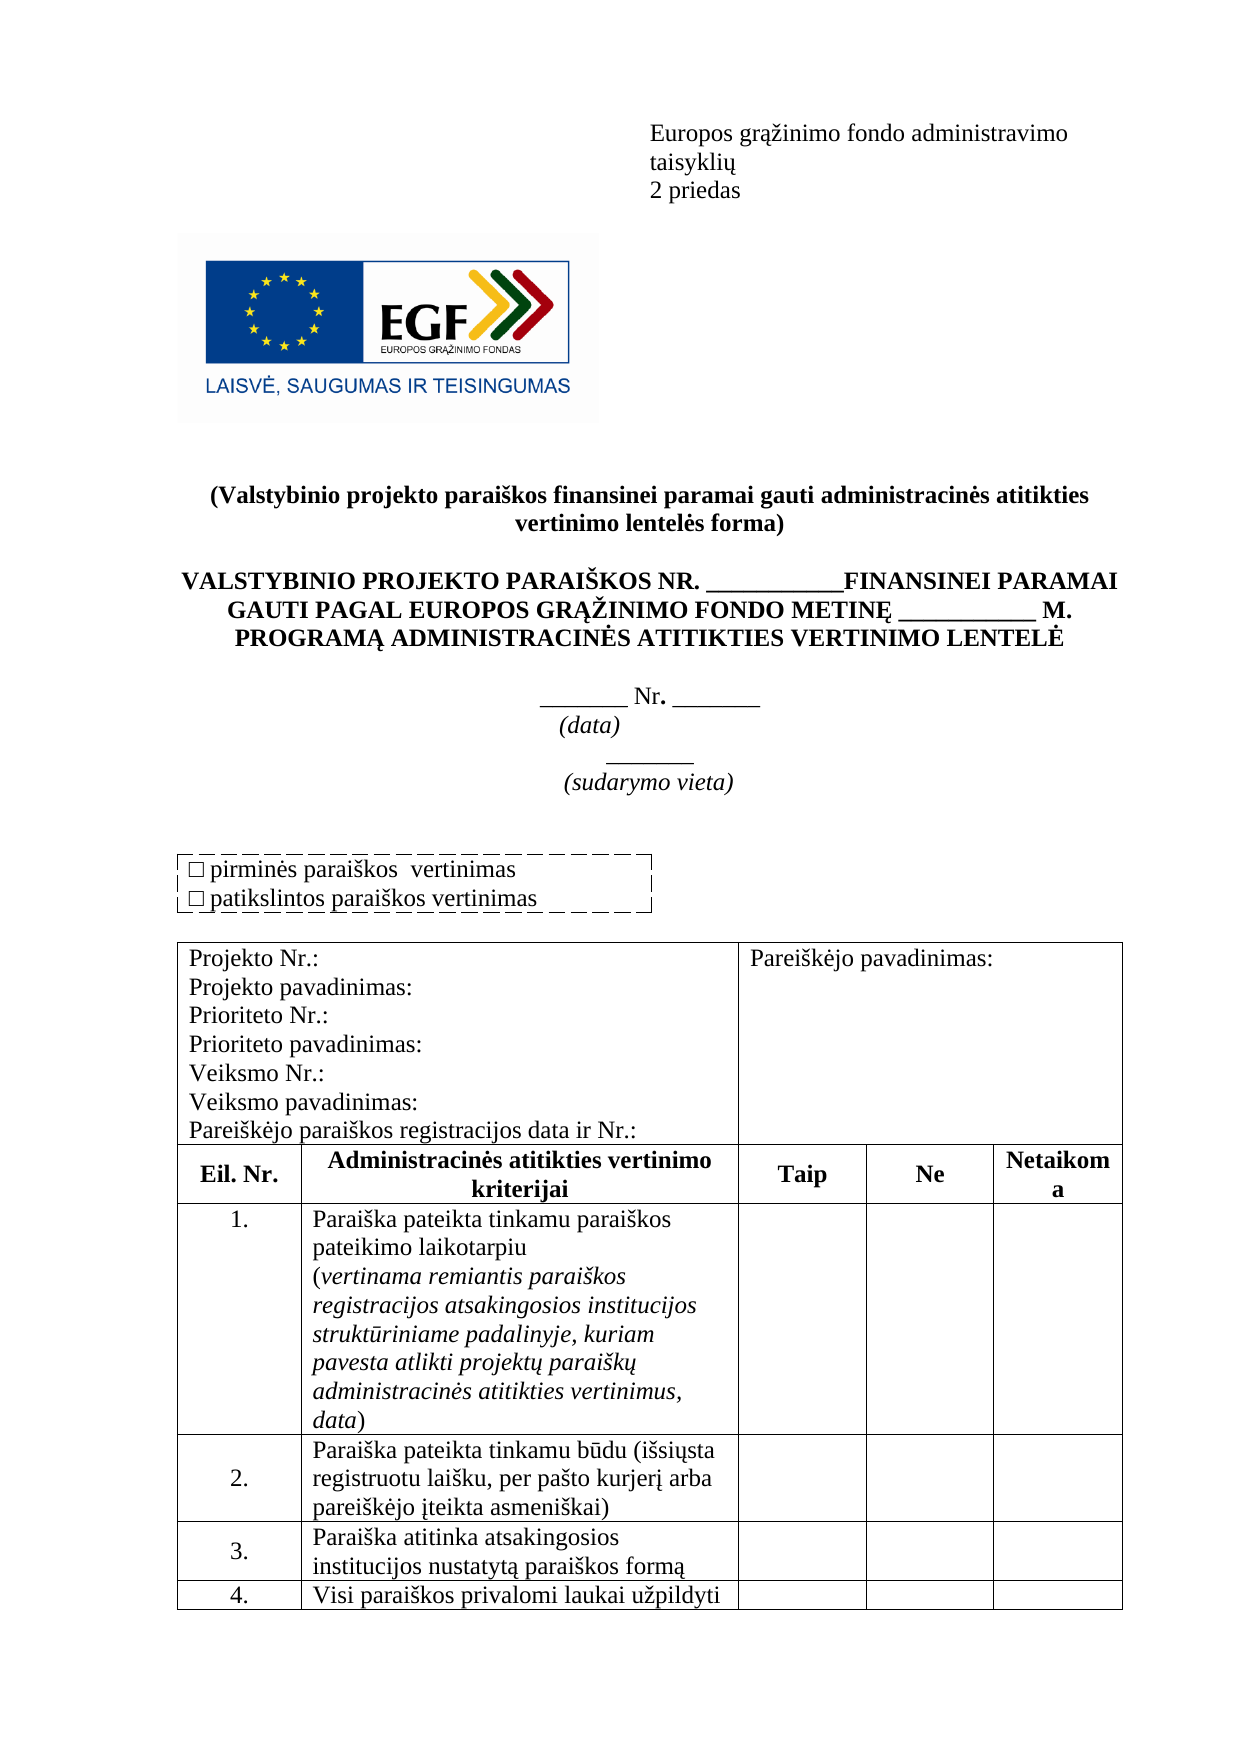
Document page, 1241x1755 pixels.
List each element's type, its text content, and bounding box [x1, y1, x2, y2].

table_cell 3. [178, 1522, 301, 1579]
table_cell 1. [178, 1204, 301, 1434]
text _______ Nr. _______ [177, 681, 1122, 710]
table_cell Ne [867, 1145, 993, 1203]
table_cell [867, 1522, 993, 1579]
table_cell 2. [178, 1435, 301, 1521]
table_cell [994, 1581, 1122, 1609]
table_cell [739, 1204, 866, 1434]
table_header □[] pirminės paraiškos vertinimas □[] patikslintos paraiškos vertinimas [177, 854, 651, 912]
table_cell [739, 1522, 866, 1579]
table_cell [867, 1204, 993, 1434]
table_header Projekto Nr.: Projekto pavadinimas: Prioriteto Nr.: Prioriteto pavadinimas: Veiksmo Nr.: Veiksmo pavadinimas: Pareiškėjo paraiškos registracijos data ir Nr.: [178, 943, 738, 1144]
table_cell Netaikoma [994, 1145, 1122, 1203]
table_cell Taip [739, 1145, 866, 1203]
text 2 priedas [649, 176, 1122, 204]
table_cell [867, 1435, 993, 1521]
text (data) [59, 710, 1122, 738]
table_cell [994, 1522, 1122, 1579]
table_header [651, 854, 1122, 912]
table_cell Administracinės atitikties vertinimo kriterijai [302, 1145, 738, 1203]
table_cell [994, 1204, 1122, 1434]
text VALSTYBINIO PROJEKTO PARAIŠKOS NR. ___________FINANSINEI PARAMAI GAUTI PAGAL EUROPOS GRĄŽINIMO FONDO METINĘ ___________ M. PROGRAMĄ ADMINISTRACINĖS ATITIKTIES VERTINIMO LENTELĖ [177, 566, 1122, 652]
table_cell [994, 1435, 1122, 1521]
text Europos grąžinimo fondo administravimo [649, 118, 1122, 147]
table_cell [739, 1581, 866, 1609]
text taisyklių [649, 147, 1122, 176]
table_cell [739, 1435, 866, 1521]
text (sudarymo vieta) [177, 767, 1122, 796]
table_header Pareiškėjo pavadinimas: [739, 943, 1122, 1144]
table_cell Eil. Nr. [178, 1145, 301, 1203]
text (Valstybinio projekto paraiškos finansinei paramai gauti administracinės atitikties vertinimo lentelės forma) [177, 480, 1122, 537]
table_cell 4. [178, 1581, 301, 1609]
text _______ [177, 738, 1122, 767]
table_cell [867, 1581, 993, 1609]
